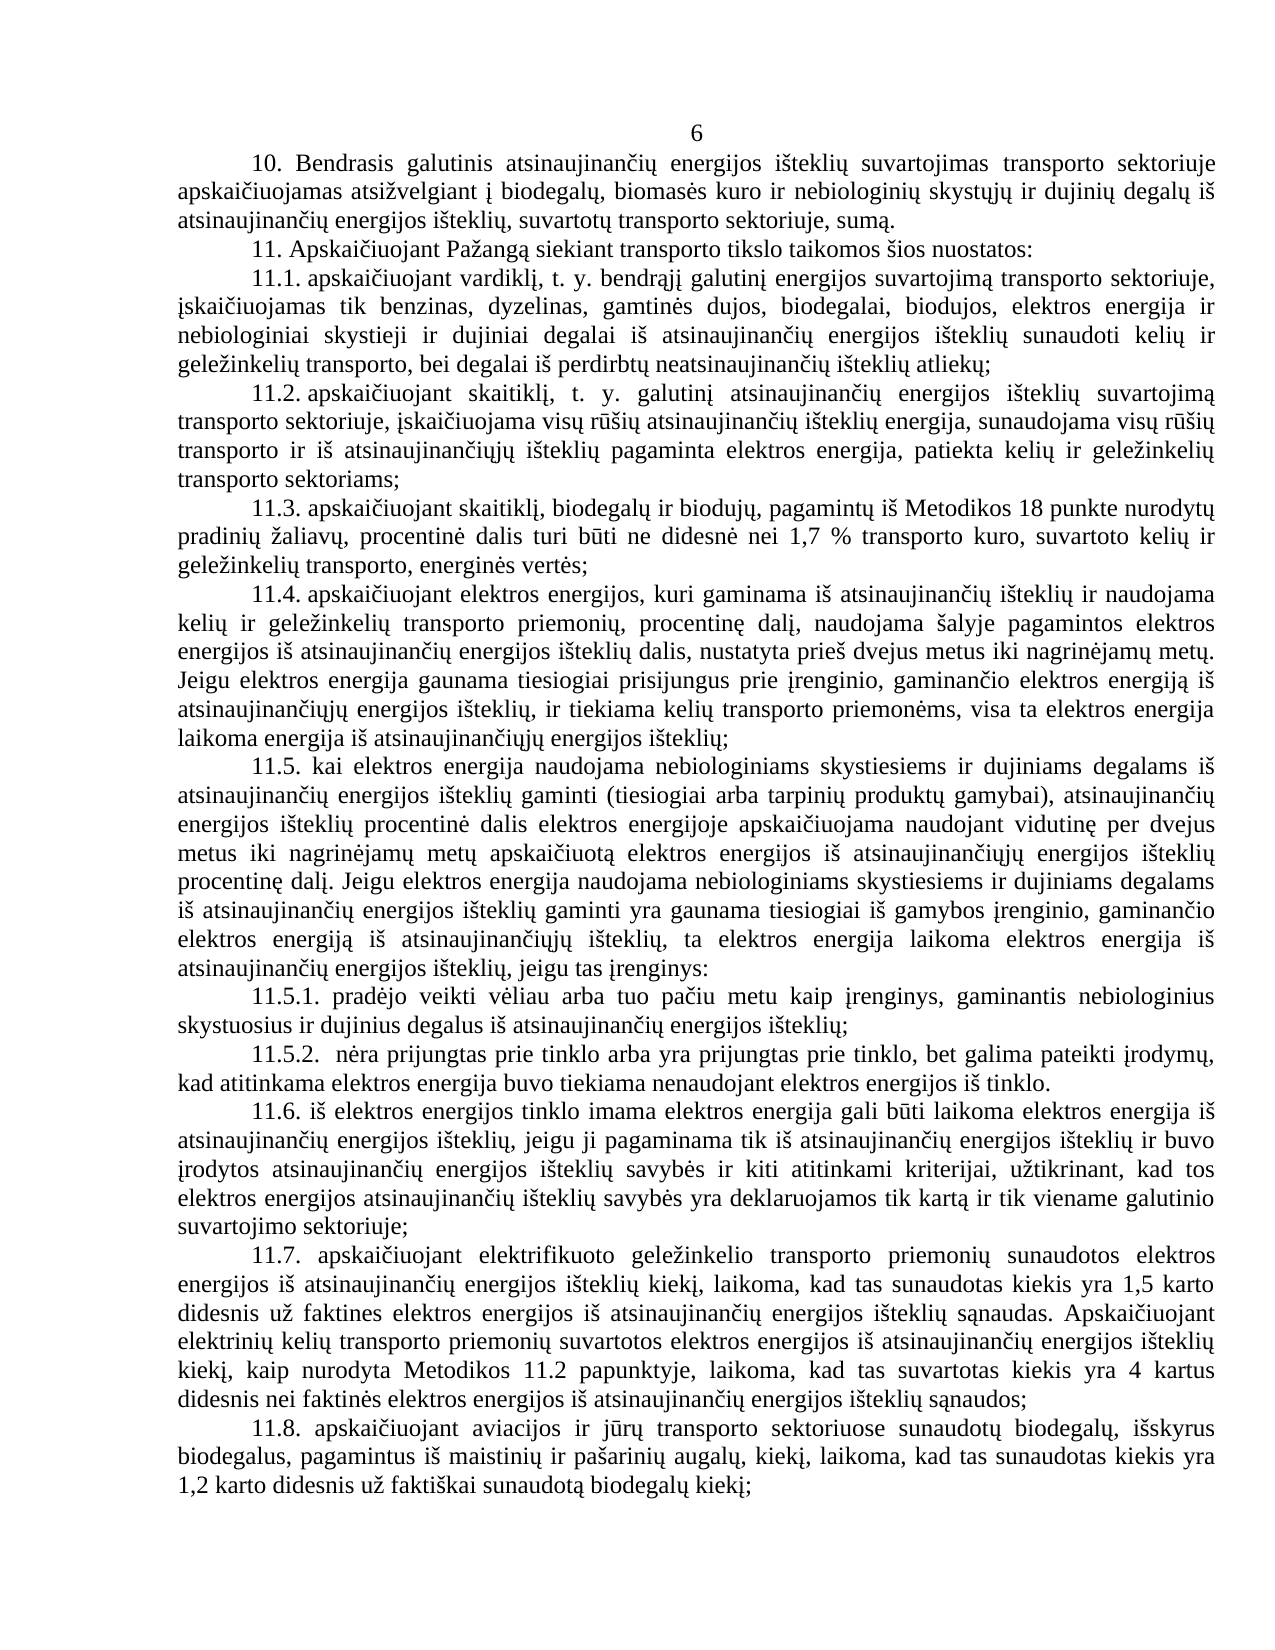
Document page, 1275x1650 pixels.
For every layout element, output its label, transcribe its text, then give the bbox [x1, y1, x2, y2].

text 11.5. kai elektros energija naudojama nebiologiniams skystiesiems ir dujiniams degalams iš atsinaujinančių energijos išteklių gaminti (tiesiogiai arba tarpinių produktų gamybai), atsinaujinančių energijos išteklių procentinė dalis elektros energijoje apskaičiuojama naudojant vidutinę per dvejus metus iki nagrinėjamų metų apskaičiuotą elektros energijos iš atsinaujinančiųjų energijos išteklių procentinę dalį. Jeigu elektros energija naudojama nebiologiniams skystiesiems ir dujiniams degalams iš atsinaujinančių energijos išteklių gaminti yra gaunama tiesiogiai iš gamybos įrenginio, gaminančio elektros energiją iš atsinaujinančiųjų išteklių, ta elektros energija laikoma elektros energija iš atsinaujinančių energijos išteklių, jeigu tas įrenginys: [177, 751, 1216, 981]
text 11.5.2. nėra prijungtas prie tinklo arba yra prijungtas prie tinklo, bet galima pateikti įrodymų, kad atitinkama elektros energija buvo tiekiama nenaudojant elektros energijos iš tinklo. [177, 1039, 1216, 1096]
text 11.2. apskaičiuojant skaitiklį, t. y. galutinį atsinaujinančių energijos išteklių suvartojimą transporto sektoriuje, įskaičiuojama visų rūšių atsinaujinančių išteklių energija, sunaudojama visų rūšių transporto ir iš atsinaujinančiųjų išteklių pagaminta elektros energija, patiekta kelių ir geležinkelių transporto sektoriams; [177, 378, 1216, 493]
text 11.4. apskaičiuojant elektros energijos, kuri gaminama iš atsinaujinančių išteklių ir naudojama kelių ir geležinkelių transporto priemonių, procentinę dalį, naudojama šalyje pagamintos elektros energijos iš atsinaujinančių energijos išteklių dalis, nustatyta prieš dvejus metus iki nagrinėjamų metų. Jeigu elektros energija gaunama tiesiogiai prisijungus prie įrenginio, gaminančio elektros energiją iš atsinaujinančiųjų energijos išteklių, ir tiekiama kelių transporto priemonėms, visa ta elektros energija laikoma energija iš atsinaujinančiųjų energijos išteklių; [177, 579, 1216, 751]
text 11.5.1. pradėjo veikti vėliau arba tuo pačiu metu kaip įrenginys, gaminantis nebiologinius skystuosius ir dujinius degalus iš atsinaujinančių energijos išteklių; [177, 981, 1216, 1039]
text 10. Bendrasis galutinis atsinaujinančių energijos išteklių suvartojimas transporto sektoriuje apskaičiuojamas atsižvelgiant į biodegalų, biomasės kuro ir nebiologinių skystųjų ir dujinių degalų iš atsinaujinančių energijos išteklių, suvartotų transporto sektoriuje, sumą. [177, 148, 1216, 234]
text 11.8. apskaičiuojant aviacijos ir jūrų transporto sektoriuose sunaudotų biodegalų, išskyrus biodegalus, pagamintus iš maistinių ir pašarinių augalų, kiekį, laikoma, kad tas sunaudotas kiekis yra 1,2 karto didesnis už faktiškai sunaudotą biodegalų kiekį; [177, 1413, 1216, 1499]
text 11.6. iš elektros energijos tinklo imama elektros energija gali būti laikoma elektros energija iš atsinaujinančių energijos išteklių, jeigu ji pagaminama tik iš atsinaujinančių energijos išteklių ir buvo įrodytos atsinaujinančių energijos išteklių savybės ir kiti atitinkami kriterijai, užtikrinant, kad tos elektros energijos atsinaujinančių išteklių savybės yra deklaruojamos tik kartą ir tik viename galutinio suvartojimo sektoriuje; [177, 1096, 1216, 1240]
text 11. Apskaičiuojant Pažangą siekiant transporto tikslo taikomos šios nuostatos: [177, 234, 1216, 263]
text 11.7. apskaičiuojant elektrifikuoto geležinkelio transporto priemonių sunaudotos elektros energijos iš atsinaujinančių energijos išteklių kiekį, laikoma, kad tas sunaudotas kiekis yra 1,5 karto didesnis už faktines elektros energijos iš atsinaujinančių energijos išteklių sąnaudas. Apskaičiuojant elektrinių kelių transporto priemonių suvartotos elektros energijos iš atsinaujinančių energijos išteklių kiekį, kaip nurodyta Metodikos 11.2 papunktyje, laikoma, kad tas suvartotas kiekis yra 4 kartus didesnis nei faktinės elektros energijos iš atsinaujinančių energijos išteklių sąnaudos; [177, 1240, 1216, 1413]
text 11.1. apskaičiuojant vardiklį, t. y. bendrąjį galutinį energijos suvartojimą transporto sektoriuje, įskaičiuojamas tik benzinas, dyzelinas, gamtinės dujos, biodegalai, biodujos, elektros energija ir nebiologiniai skystieji ir dujiniai degalai iš atsinaujinančių energijos išteklių sunaudoti kelių ir geležinkelių transporto, bei degalai iš perdirbtų neatsinaujinančių išteklių atliekų; [177, 263, 1216, 378]
text 11.3. apskaičiuojant skaitiklį, biodegalų ir biodujų, pagamintų iš Metodikos 18 punkte nurodytų pradinių žaliavų, procentinė dalis turi būti ne didesnė nei 1,7 % transporto kuro, suvartoto kelių ir geležinkelių transporto, energinės vertės; [177, 493, 1216, 579]
